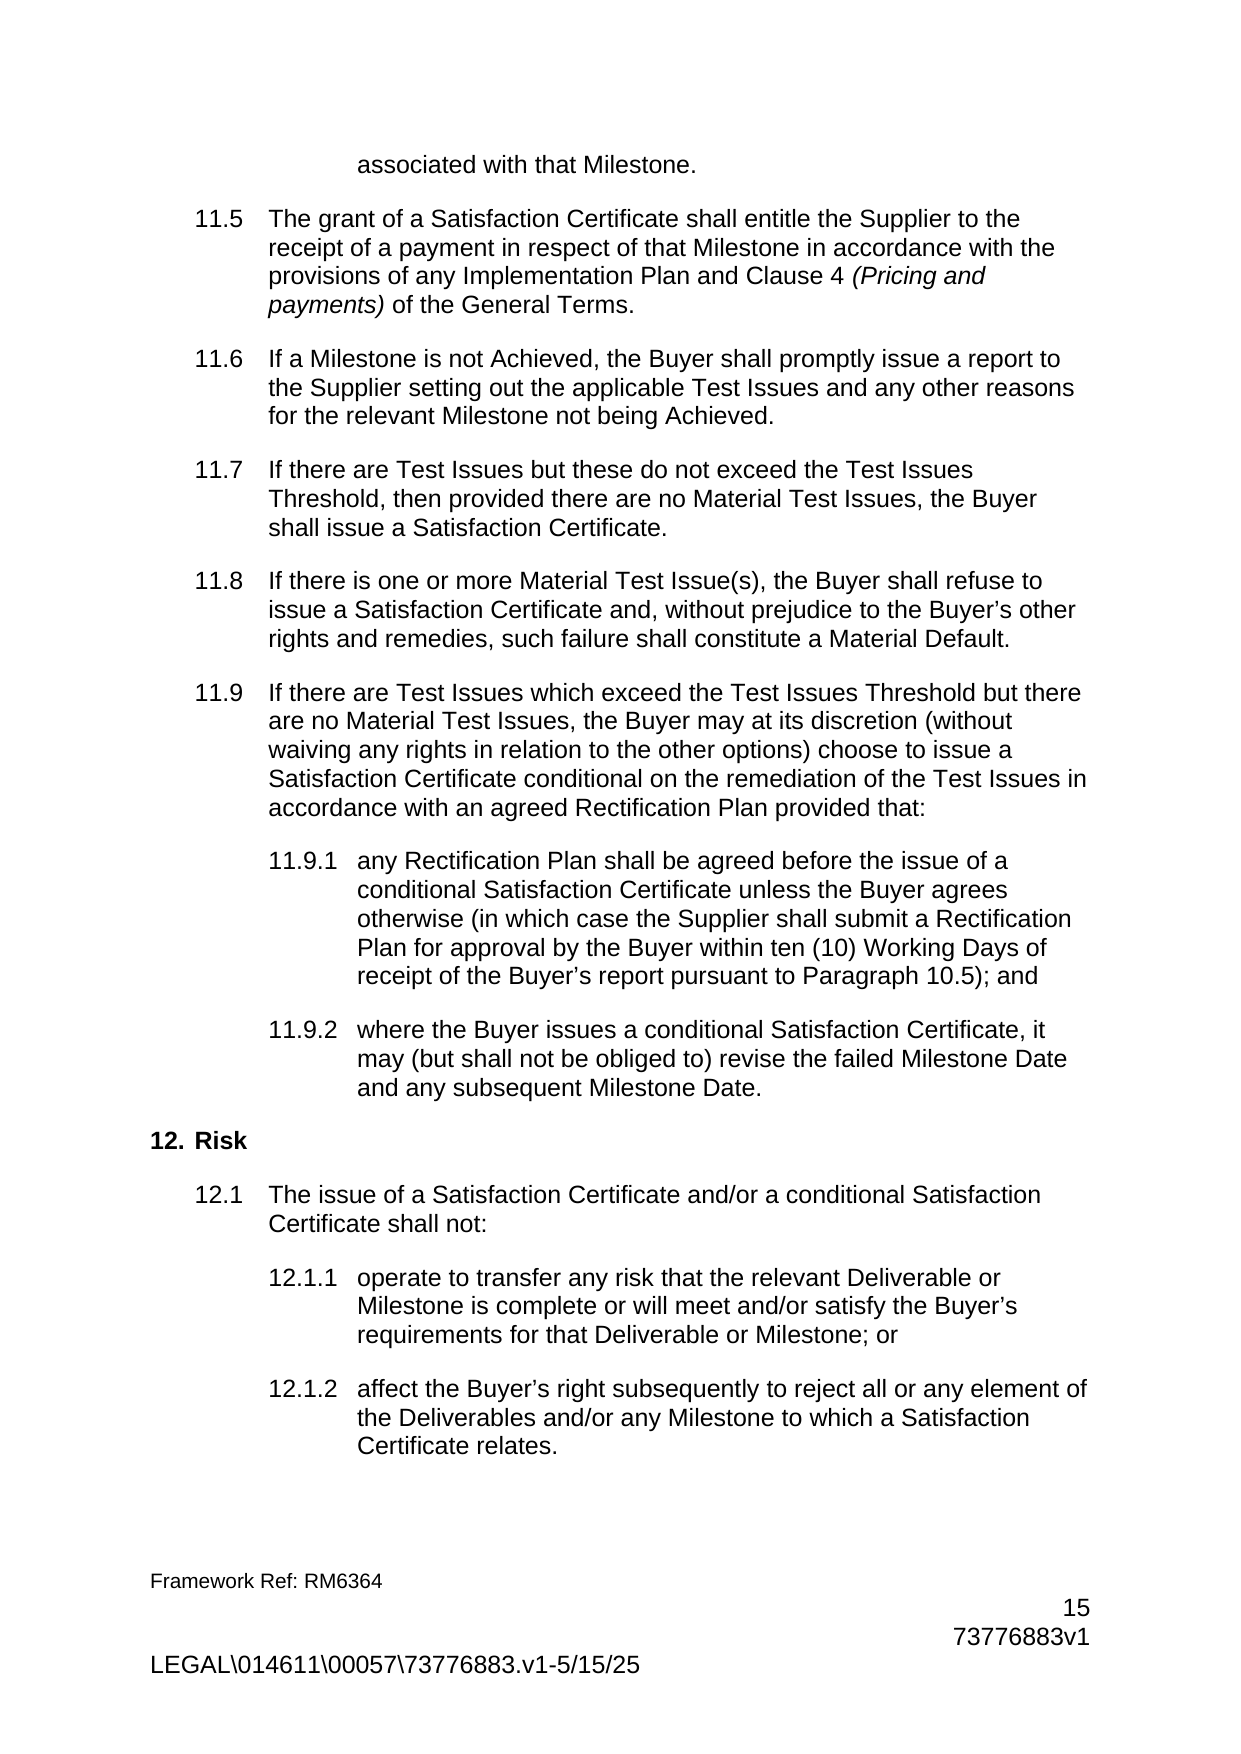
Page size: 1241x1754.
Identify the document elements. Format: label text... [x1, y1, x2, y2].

list If a Milestone is not Achieved, the Buyer shall promptly issue a report to the Supplier setting out the applicable Test Issues and any other reasons for the relevant Milestone not being Achieved. [194, 344, 1090, 430]
list If there is one or more Material Test Issue(s), the Buyer shall refuse to issue a Satisfaction Certificate and, without prejudice to the Buyer’s other rights and remedies, such failure shall constitute a Material Default. [194, 566, 1090, 652]
list Risk [150, 1126, 1090, 1155]
list associated with that Milestone. [268, 150, 1090, 179]
list operate to transfer any risk that the relevant Deliverable or Milestone is complete or will meet and/or satisfy the Buyer’s requirements for that Deliverable or Milestone; or [268, 1262, 1090, 1349]
list any Rectification Plan shall be agreed before the issue of a conditional Satisfaction Certificate unless the Buyer agrees otherwise (in which case the Supplier shall submit a Rectification Plan for approval by the Buyer within ten (10) Working Days of receipt of the Buyer’s report pursuant to Paragraph 10.5); and [268, 846, 1090, 990]
list The issue of a Satisfaction Certificate and/or a conditional Satisfaction Certificate shall not: [194, 1180, 1090, 1237]
list If there are Test Issues which exceed the Test Issues Threshold but there are no Material Test Issues, the Buyer may at its discretion (without waiving any rights in relation to the other options) choose to issue a Satisfaction Certificate conditional on the remediation of the Test Issues in accordance with an agreed Rectification Plan provided that: [194, 677, 1090, 821]
list affect the Buyer’s right subsequently to reject all or any element of the Deliverables and/or any Milestone to which a Satisfaction Certificate relates. [268, 1374, 1090, 1460]
list The grant of a Satisfaction Certificate shall entitle the Supplier to the receipt of a payment in respect of that Milestone in accordance with the provisions of any Implementation Plan and Clause 4 (Pricing and payments) of the General Terms. [194, 204, 1090, 319]
list If there are Test Issues but these do not exceed the Test Issues Threshold, then provided there are no Material Test Issues, the Buyer shall issue a Satisfaction Certificate. [194, 455, 1090, 541]
list where the Buyer issues a conditional Satisfaction Certificate, it may (but shall not be obliged to) revise the failed Milestone Date and any subsequent Milestone Date. [268, 1015, 1090, 1101]
